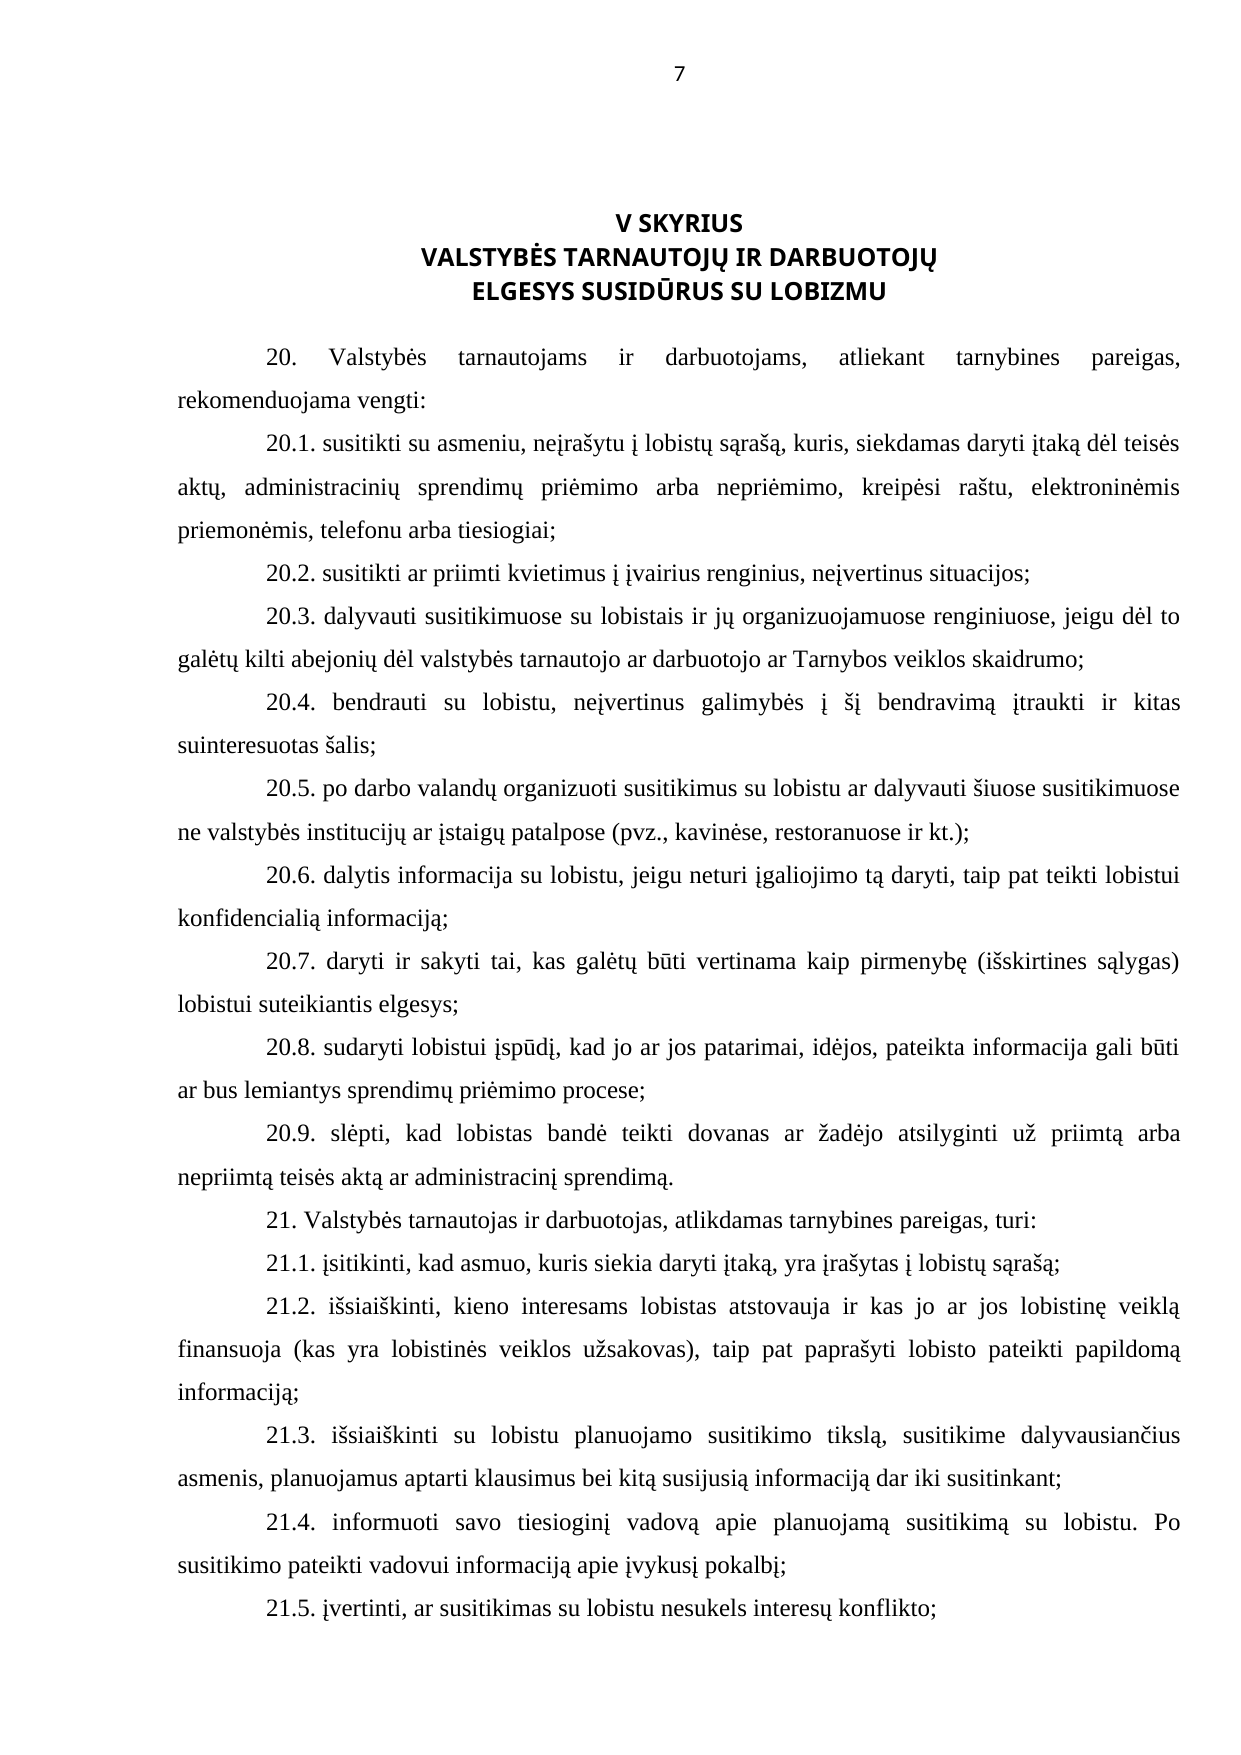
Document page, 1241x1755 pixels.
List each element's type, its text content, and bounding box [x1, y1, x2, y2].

text 21.2. išsiaiškinti, kieno interesams lobistas atstovauja ir kas jo ar jos lobistinę veiklą finansuoja (kas yra lobistinės veiklos užsakovas), taip pat paprašyti lobisto pateikti papildomą informaciją; [177, 1291, 1181, 1406]
text 21.1. įsitikinti, kad asmuo, kuris siekia daryti įtaką, yra įrašytas į lobistų sąrašą; [177, 1248, 1181, 1277]
text 20.2. susitikti ar priimti kvietimus į įvairius renginius, neįvertinus situacijos; [177, 558, 1181, 587]
text 20. Valstybės tarnautojams ir darbuotojams, atliekant tarnybines pareigas, rekomenduojama vengti: [177, 342, 1181, 414]
text ELGESYS SUSIDŪRUS SU LOBIZMU [177, 274, 1181, 308]
text 20.9. slėpti, kad lobistas bandė teikti dovanas ar žadėjo atsilyginti už priimtą arba nepriimtą teisės aktą ar administracinį sprendimą. [177, 1118, 1181, 1190]
text 20.7. daryti ir sakyti tai, kas galėtų būti vertinama kaip pirmenybę (išskirtines sąlygas) lobistui suteikiantis elgesys; [177, 946, 1181, 1018]
text VALSTYBĖS TARNAUTOJŲ IR DARBUOTOJŲ [177, 240, 1181, 274]
text 20.4. bendrauti su lobistu, neįvertinus galimybės į šį bendravimą įtraukti ir kitas suinteresuotas šalis; [177, 687, 1181, 759]
text V SKYRIUS [177, 206, 1181, 240]
text 21. Valstybės tarnautojas ir darbuotojas, atlikdamas tarnybines pareigas, turi: [177, 1205, 1181, 1233]
text 20.3. dalyvauti susitikimuose su lobistais ir jų organizuojamuose renginiuose, jeigu dėl to galėtų kilti abejonių dėl valstybės tarnautojo ar darbuotojo ar Tarnybos veiklos skaidrumo; [177, 601, 1181, 673]
text 20.8. sudaryti lobistui įspūdį, kad jo ar jos patarimai, idėjos, pateikta informacija gali būti ar bus lemiantys sprendimų priėmimo procese; [177, 1032, 1181, 1104]
text 21.5. įvertinti, ar susitikimas su lobistu nesukels interesų konflikto; [177, 1593, 1181, 1622]
text 20.1. susitikti su asmeniu, neįrašytu į lobistų sąrašą, kuris, siekdamas daryti įtaką dėl teisės aktų, administracinių sprendimų priėmimo arba nepriėmimo, kreipėsi raštu, elektroninėmis priemonėmis, telefonu arba tiesiogiai; [177, 428, 1181, 543]
text 21.3. išsiaiškinti su lobistu planuojamo susitikimo tikslą, susitikime dalyvausiančius asmenis, planuojamus aptarti klausimus bei kitą susijusią informaciją dar iki susitinkant; [177, 1420, 1181, 1492]
text 21.4. informuoti savo tiesioginį vadovą apie planuojamą susitikimą su lobistu. Po susitikimo pateikti vadovui informaciją apie įvykusį pokalbį; [177, 1507, 1181, 1578]
text 20.5. po darbo valandų organizuoti susitikimus su lobistu ar dalyvauti šiuose susitikimuose ne valstybės institucijų ar įstaigų patalpose (pvz., kavinėse, restoranuose ir kt.); [177, 773, 1181, 845]
text 20.6. dalytis informacija su lobistu, jeigu neturi įgaliojimo tą daryti, taip pat teikti lobistui konfidencialią informaciją; [177, 860, 1181, 932]
